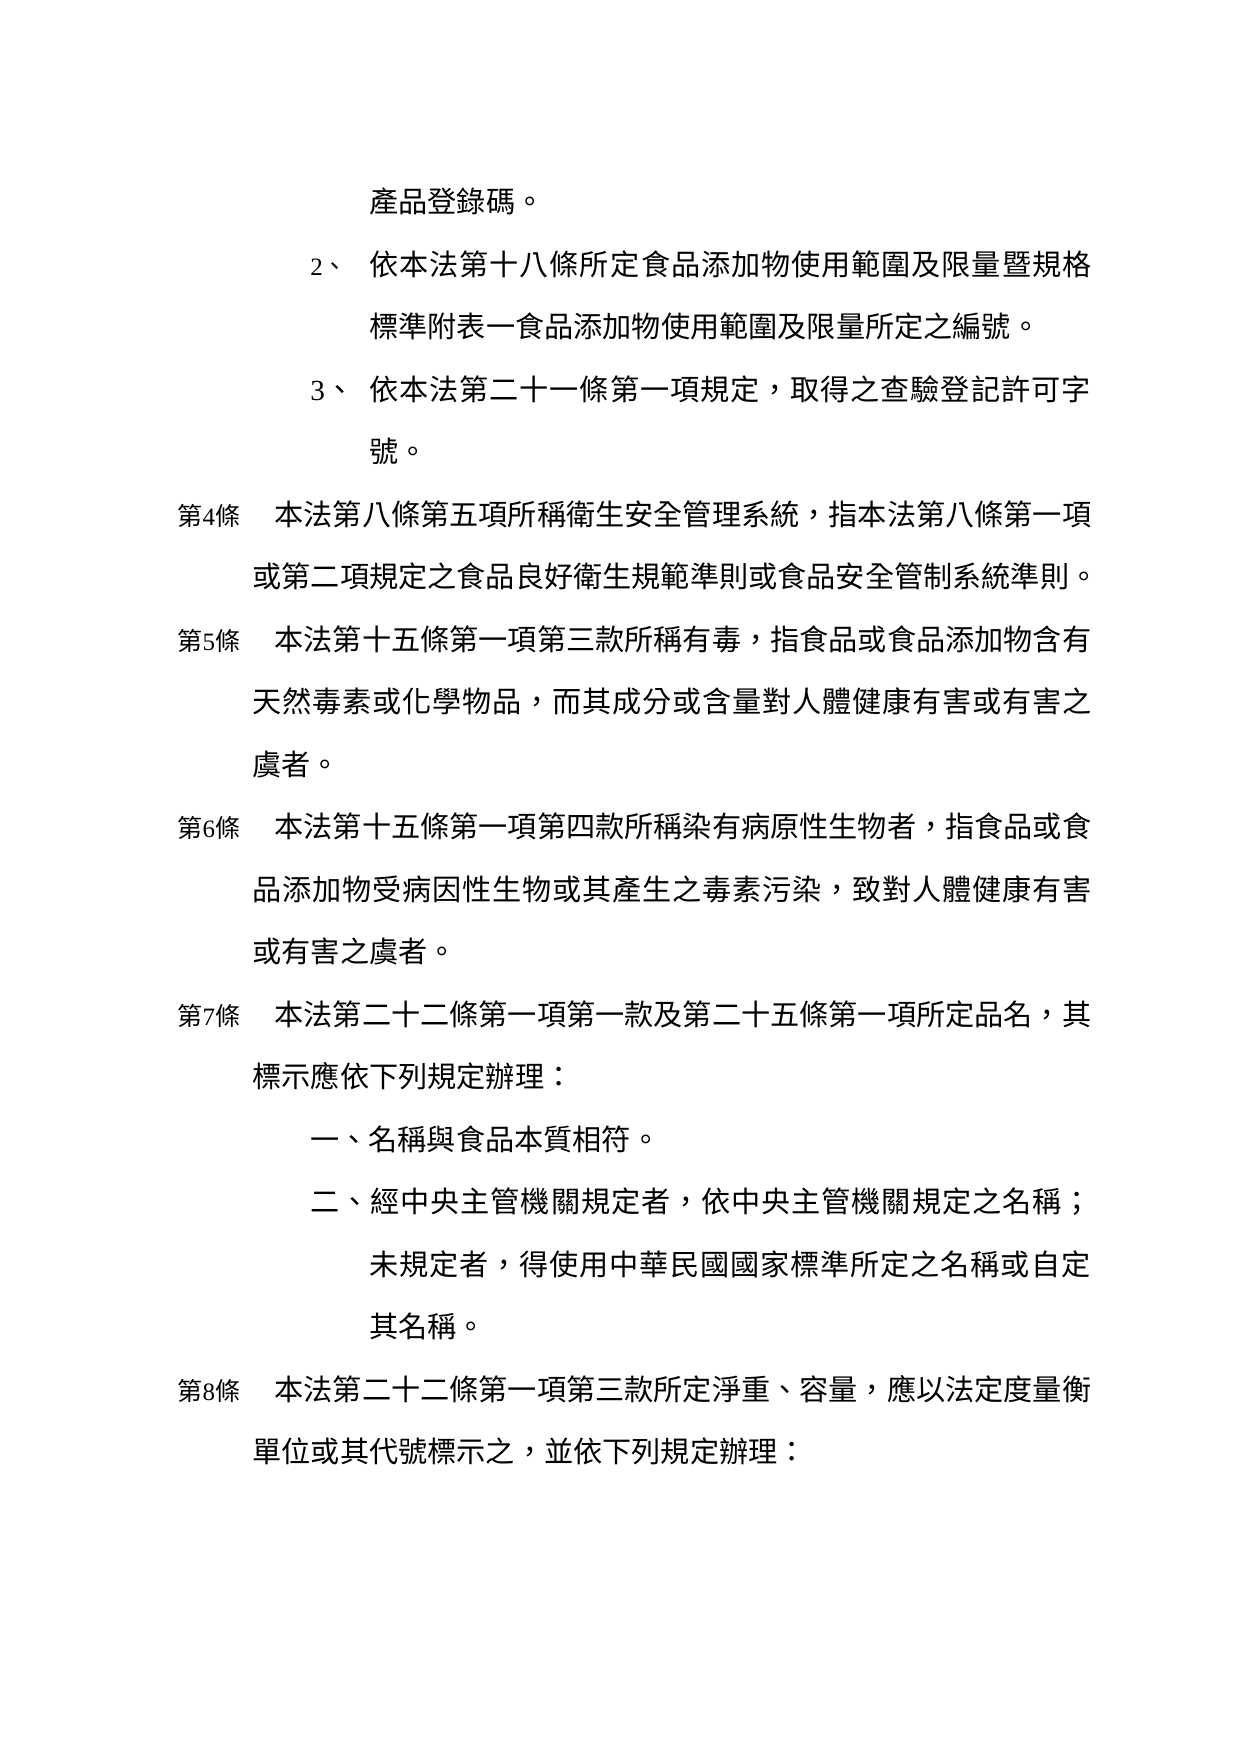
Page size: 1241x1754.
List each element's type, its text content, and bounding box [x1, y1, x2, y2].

text 二、經中央主管機關規定者，依中央主管機關規定之名稱；未規定者，得使用中華民國國家標準所定之名稱或自定其名稱。 [310, 1158, 1092, 1346]
text 一、名稱與食品本質相符。 [252, 1096, 1092, 1158]
list 本法第十五條第一項第四款所稱染有病原性生物者，指食品或食品添加物受病因性生物或其產生之毒素污染，致對人體健康有害或有害之虞者。 [177, 783, 1092, 971]
list 本法第二十二條第一項第三款所定淨重、容量，應以法定度量衡單位或其代號標示之，並依下列規定辦理： [177, 1346, 1092, 1471]
list 本法第八條第五項所稱衛生安全管理系統，指本法第八條第一項或第二項規定之食品良好衛生規範準則或食品安全管制系統準則。 [177, 471, 1092, 596]
list 依本法第二十一條第一項規定，取得之查驗登記許可字號。 [310, 346, 1092, 471]
list 本法第十五條第一項第三款所稱有毒，指食品或食品添加物含有天然毒素或化學物品，而其成分或含量對人體健康有害或有害之虞者。 [177, 596, 1092, 783]
list 本法第二十二條第一項第一款及第二十五條第一項所定品名，其標示應依下列規定辦理： [177, 971, 1092, 1096]
list 依本法第十八條所定食品添加物使用範圍及限量暨規格標準附表一食品添加物使用範圍及限量所定之編號。 [310, 221, 1092, 346]
list 產品登錄碼。 [310, 158, 1092, 221]
